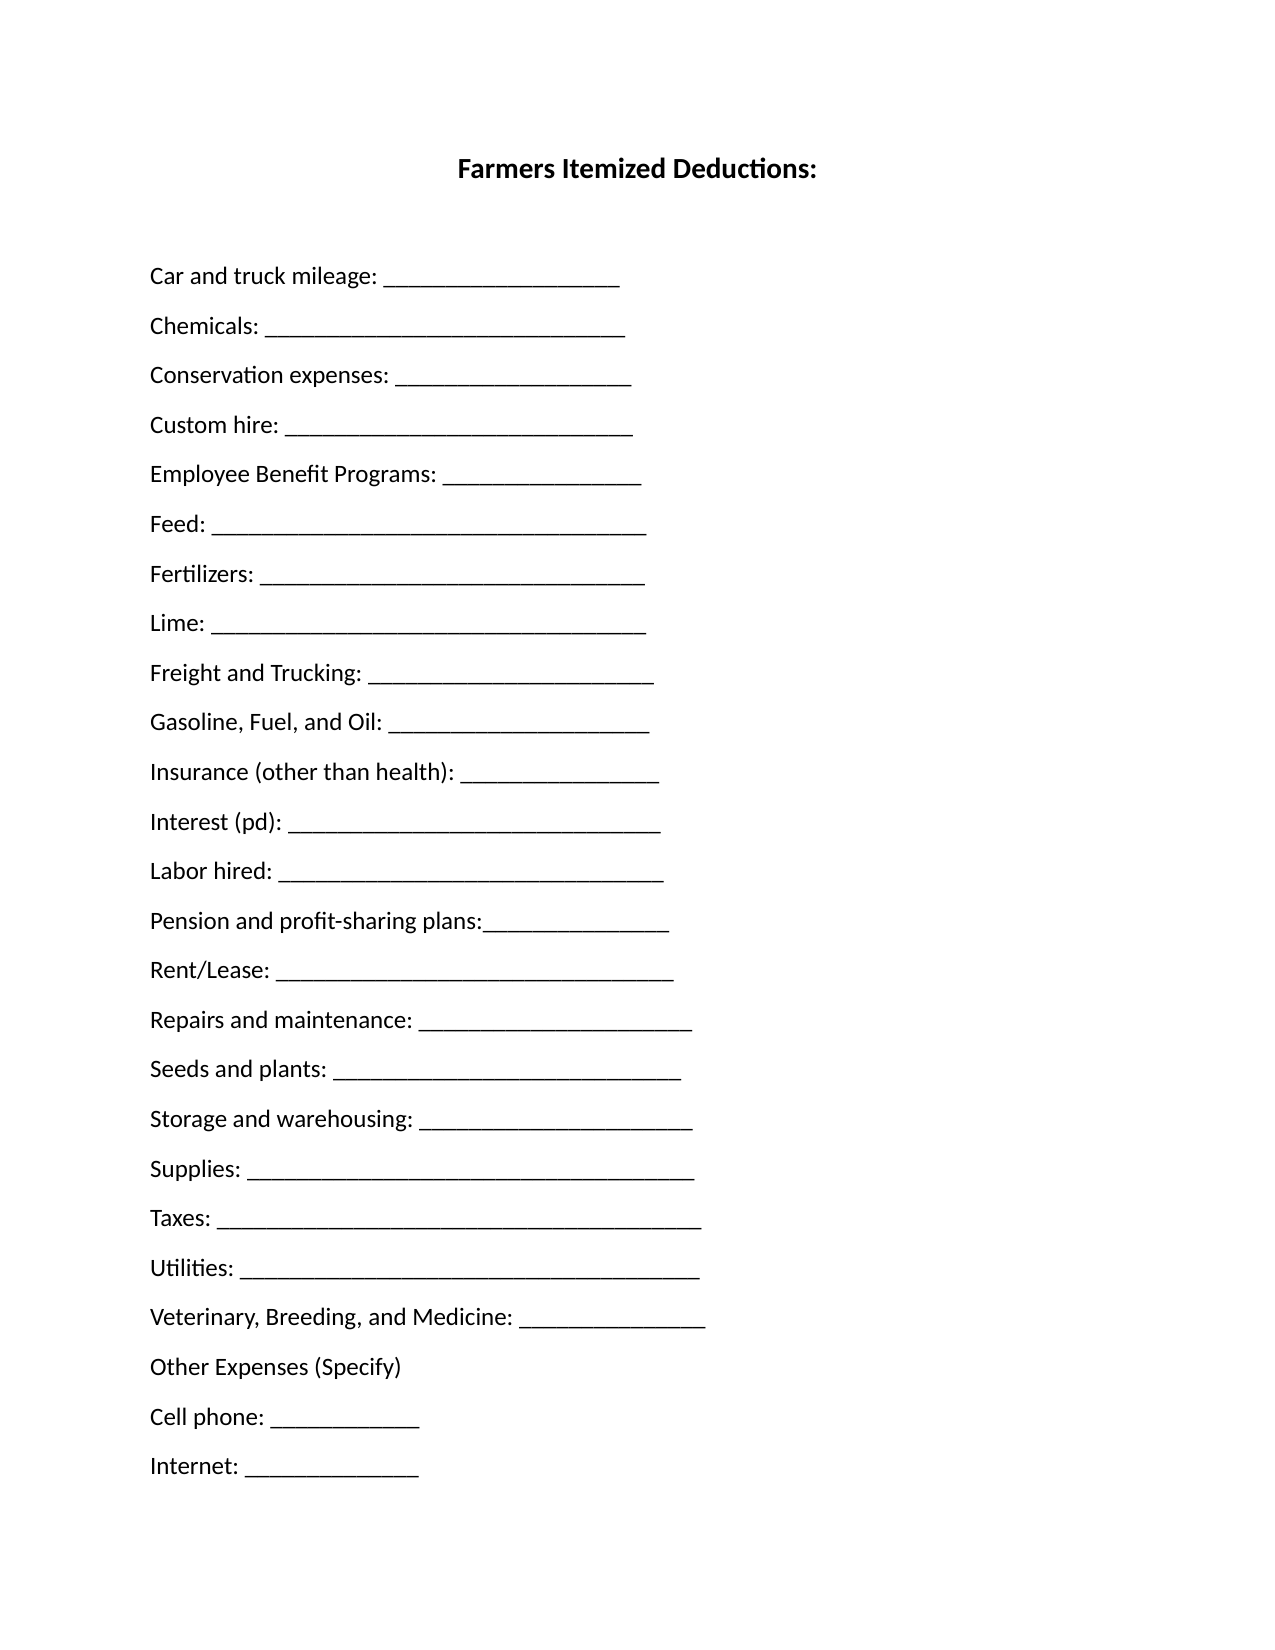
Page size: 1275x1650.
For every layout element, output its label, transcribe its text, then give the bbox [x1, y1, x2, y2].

text Other Expenses (Specify) [150, 1351, 1125, 1382]
text Chemicals: _____________________________ [150, 310, 1125, 340]
text Fertilizers: _______________________________ [150, 558, 1125, 588]
text Cell phone: ____________ [150, 1401, 1125, 1431]
text Pension and profit-sharing plans:_______________ [150, 905, 1125, 935]
text Insurance (other than health): ________________ [150, 756, 1125, 787]
text Storage and warehousing: ______________________ [150, 1103, 1125, 1134]
text Conservation expenses: ___________________ [150, 359, 1125, 390]
text Internet: ______________ [150, 1450, 1125, 1481]
text Custom hire: ____________________________ [150, 409, 1125, 439]
text Freight and Trucking: _______________________ [150, 657, 1125, 687]
text Seeds and plants: ____________________________ [150, 1053, 1125, 1084]
text Labor hired: _______________________________ [150, 855, 1125, 886]
text Car and truck mileage: ___________________ [150, 260, 1125, 291]
text Rent/Lease: ________________________________ [150, 954, 1125, 985]
text Employee Benefit Programs: ________________ [150, 458, 1125, 489]
text Utilities: _____________________________________ [150, 1252, 1125, 1282]
text Interest (pd): ______________________________ [150, 806, 1125, 836]
text Taxes: _______________________________________ [150, 1202, 1125, 1233]
text Lime: ___________________________________ [150, 607, 1125, 638]
text Veterinary, Breeding, and Medicine: _______________ [150, 1301, 1125, 1332]
text Farmers Itemized Deductions: [150, 150, 1125, 186]
text Feed: ___________________________________ [150, 508, 1125, 539]
text Repairs and maintenance: ______________________ [150, 1004, 1125, 1034]
text Gasoline, Fuel, and Oil: _____________________ [150, 706, 1125, 737]
text Supplies: ____________________________________ [150, 1153, 1125, 1183]
